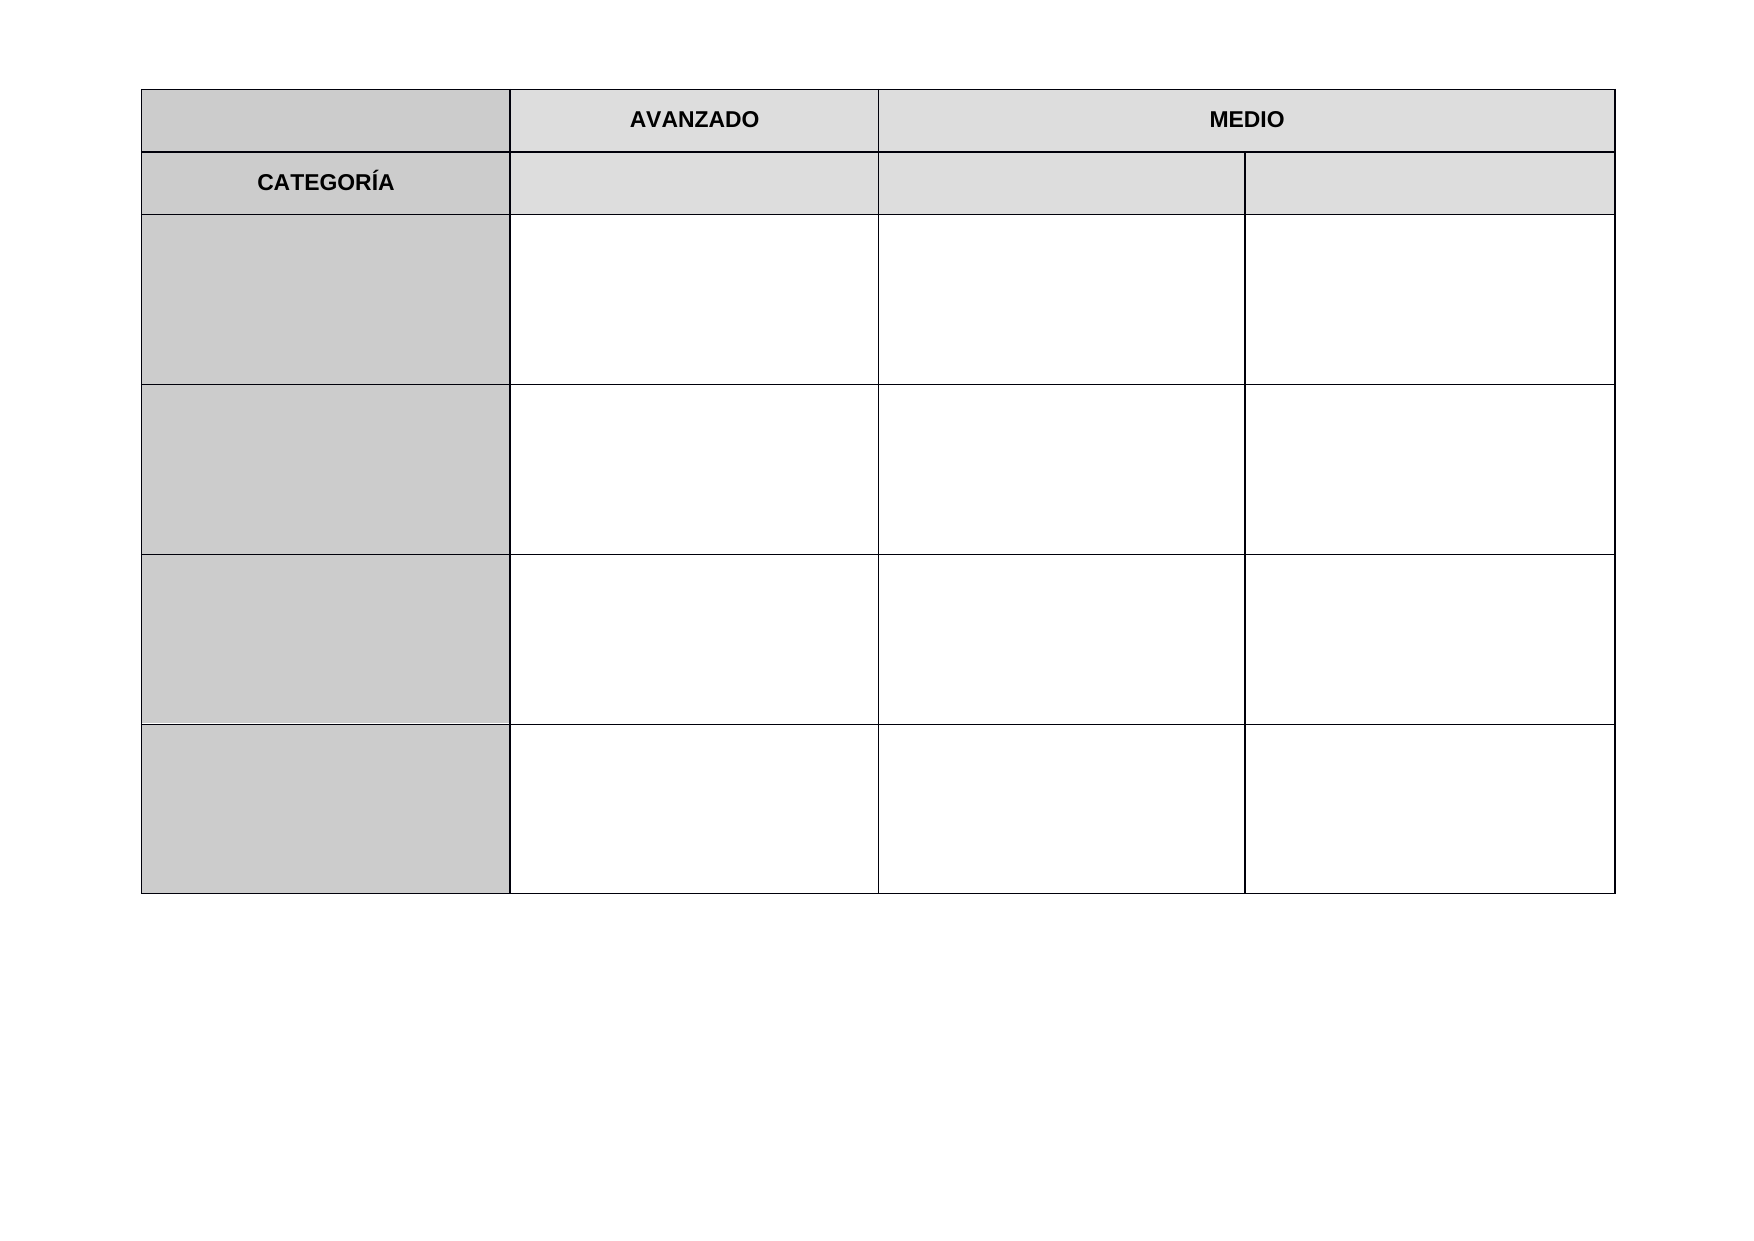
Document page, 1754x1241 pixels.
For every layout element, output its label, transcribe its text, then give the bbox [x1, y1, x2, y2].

table_header MEDIO [879, 90, 1614, 151]
table_cell CATEGORÍA [142, 153, 509, 214]
table_cell [879, 153, 1244, 214]
table_cell [142, 215, 509, 384]
table_cell [879, 215, 1244, 384]
table_cell [1246, 555, 1614, 723]
table_cell [511, 215, 878, 384]
table_cell [511, 725, 878, 893]
table_cell [1246, 725, 1614, 893]
table_cell [511, 153, 878, 214]
table_header AVANZADO [511, 90, 878, 151]
table_cell [142, 385, 509, 554]
table_cell [1246, 215, 1614, 384]
table_cell [142, 555, 509, 723]
table_header [142, 90, 509, 151]
table_cell [879, 725, 1244, 893]
table_cell [511, 555, 878, 723]
table_cell [511, 385, 878, 554]
table_cell [879, 555, 1244, 723]
table_cell [1246, 153, 1614, 214]
table_cell [142, 725, 509, 893]
table_cell [1246, 385, 1614, 554]
table_cell [879, 385, 1244, 554]
